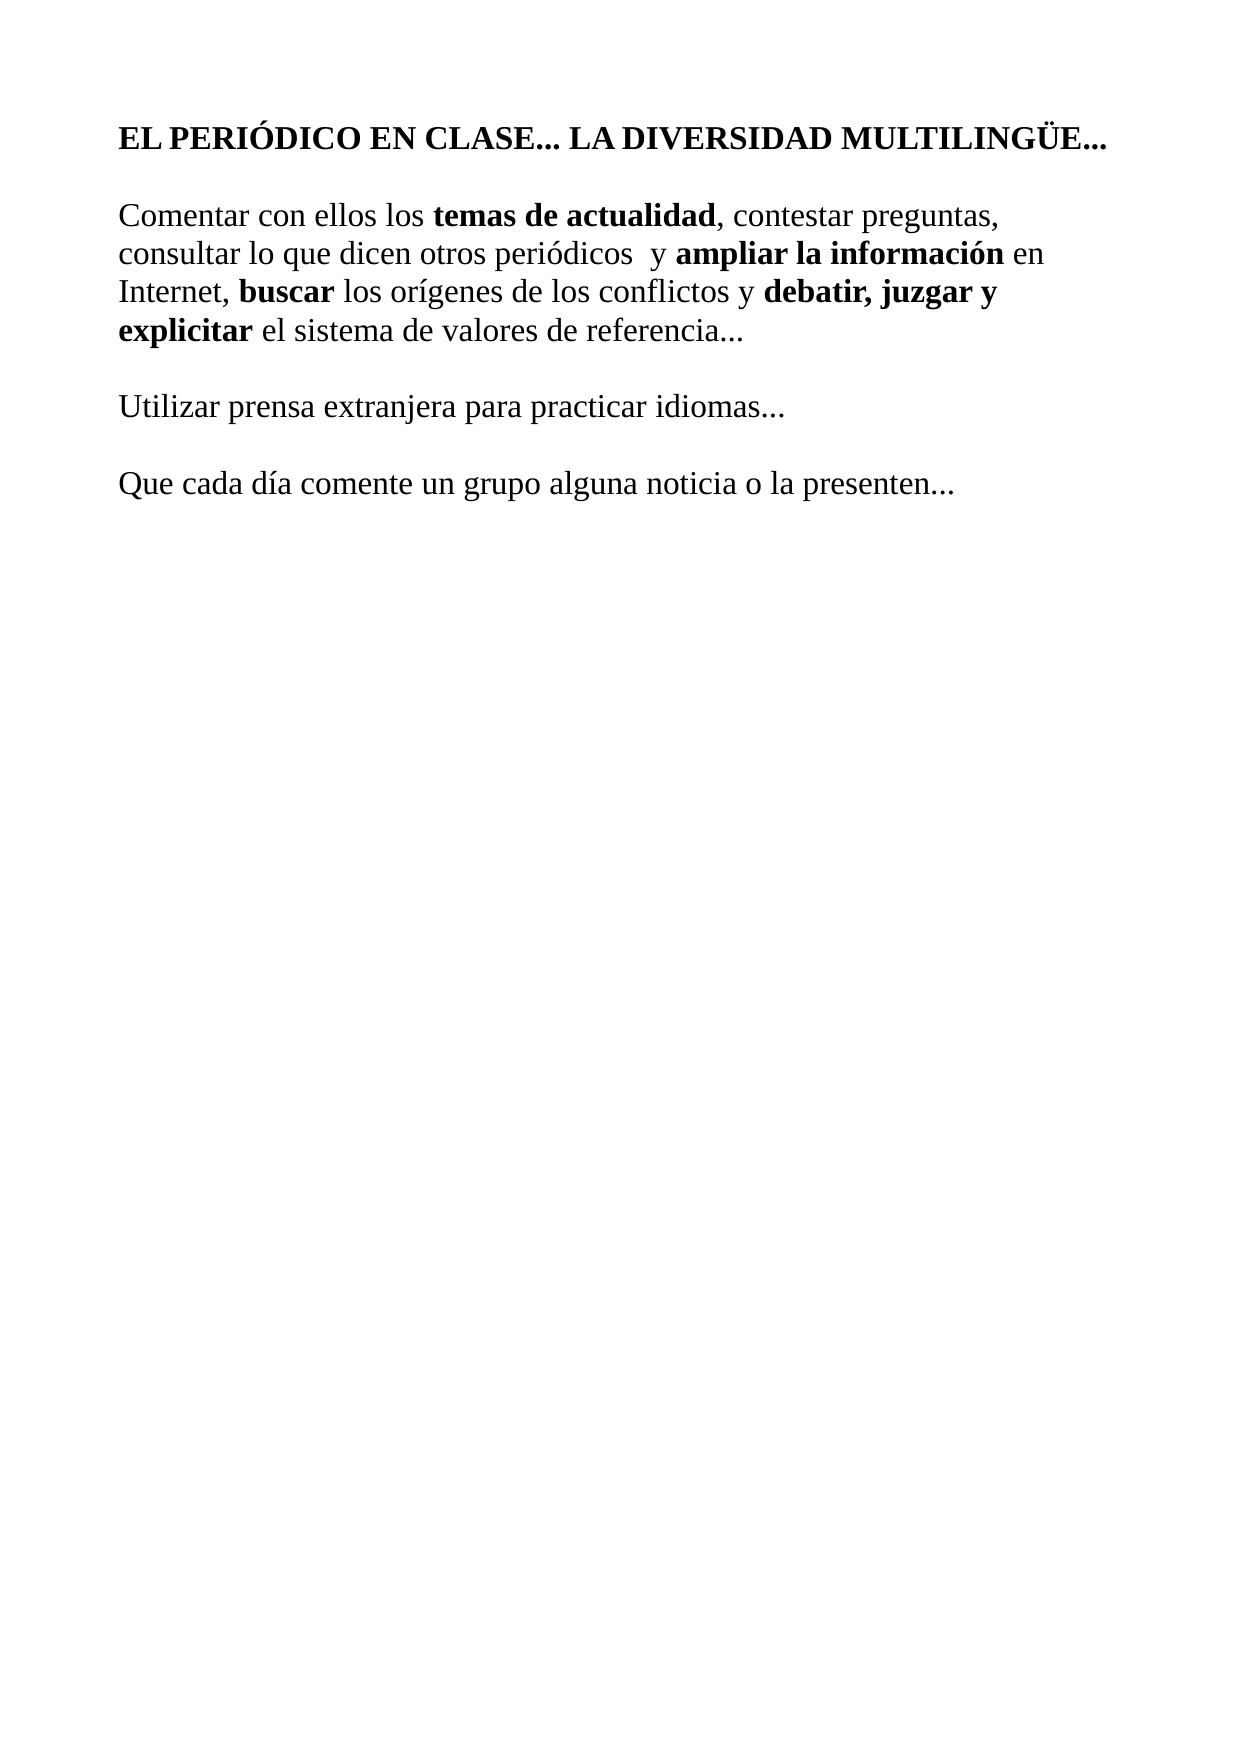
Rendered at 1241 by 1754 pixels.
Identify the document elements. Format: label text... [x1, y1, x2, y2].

text Que cada día comente un grupo alguna noticia o la presenten... [118, 463, 1122, 501]
text EL PERIÓDICO EN CLASE... LA DIVERSIDAD MULTILINGÜE... [118, 118, 1122, 156]
text Utilizar prensa extranjera para practicar idiomas... [118, 386, 1122, 425]
text Comentar con ellos los temas de actualidad, contestar preguntas, consultar lo que dicen otros periódicos y ampliar la información en Internet, buscar los orígenes de los conflictos y debatir, juzgar y explicitar el sistema de valores de referencia... [118, 195, 1122, 348]
